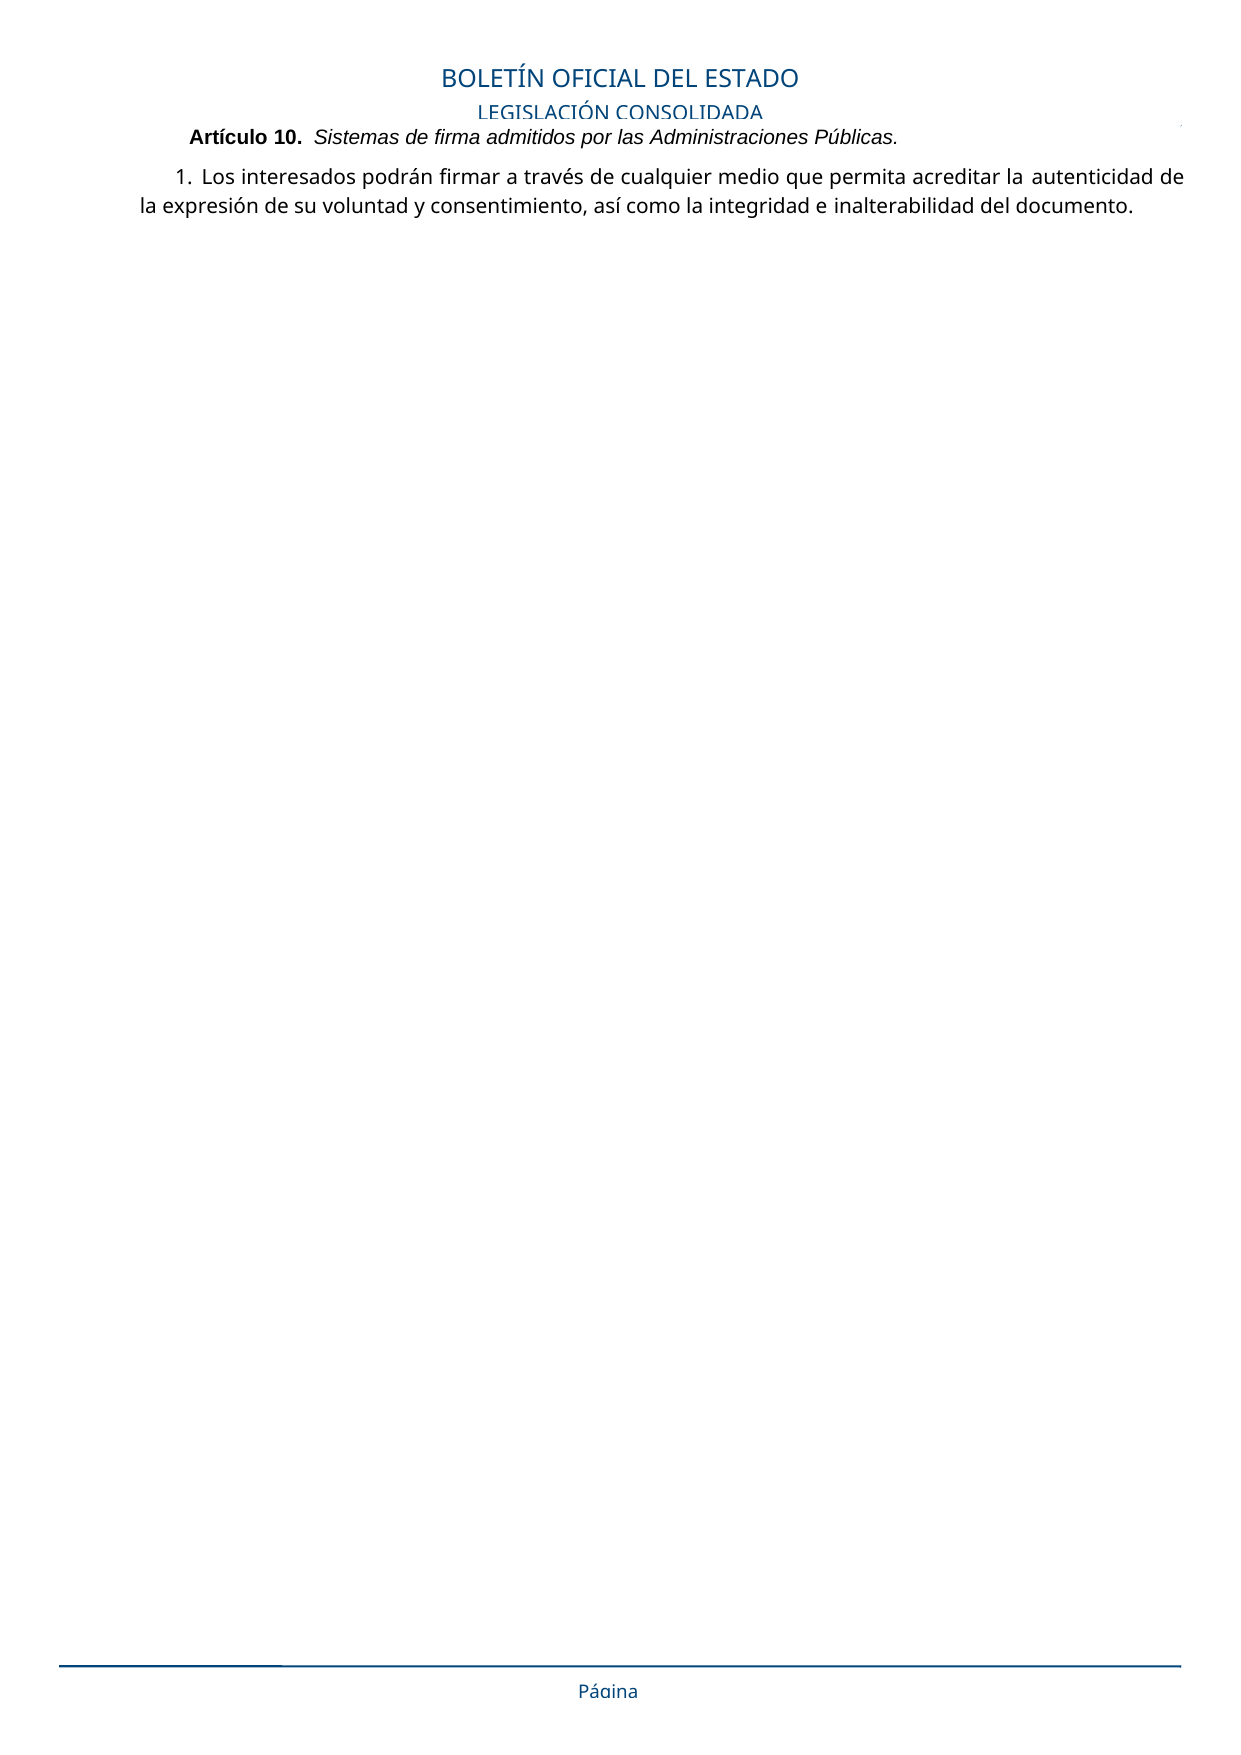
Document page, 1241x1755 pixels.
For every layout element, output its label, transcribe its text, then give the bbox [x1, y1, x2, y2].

text Artículo 10. Sistemas de firma admitidos por las Administraciones Públicas. [189, 125, 1184, 149]
list Los interesados podrán firmar a través de cualquier medio que permita acreditar la autenticidad de la expresión de su voluntad y consentimiento, así como la integridad e inalterabilidad del documento. [139, 162, 1184, 219]
